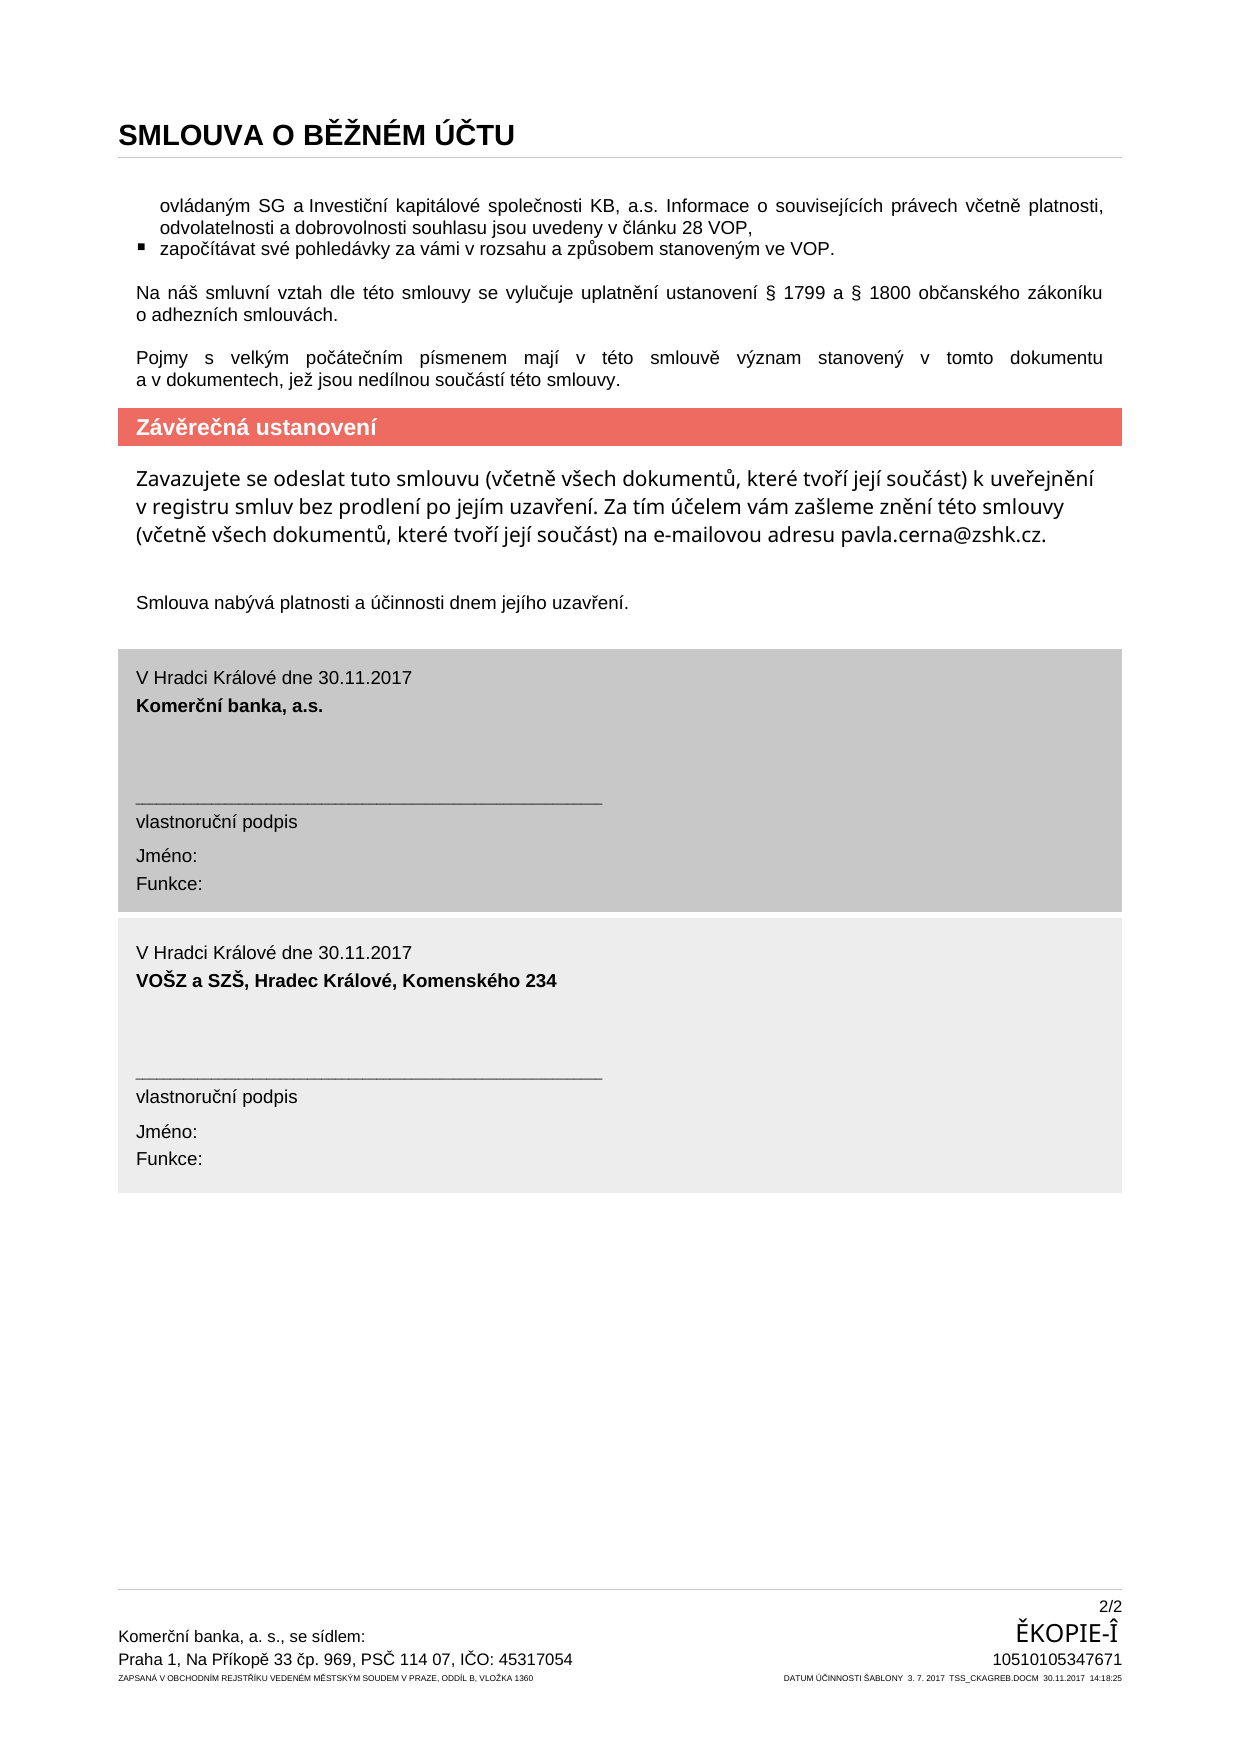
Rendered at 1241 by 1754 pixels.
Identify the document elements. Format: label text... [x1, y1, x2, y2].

table_cell V Hradci Králové dne 30.11.2017 VOŠZ a SZŠ, Hradec Králové, Komenského 234 vlastnoruční podpis Jméno: Funkce: [118, 918, 620, 1193]
table_cell [118, 446, 1122, 464]
table_cell [118, 614, 1122, 631]
table_cell Zavazujete se odeslat tuto smlouvu (včetně všech dokumentů, které tvoří její součást) k uveřejnění v registru smluv bez prodlení po jejím uzavření. Za tím účelem vám zašleme znění této smlouvy (včetně všech dokumentů, které tvoří její součást) na e-mailovou adresu pavla.cerna@zshk.cz. Smlouva nabývá platnosti a účinnosti dnem jejího uzavření. [118, 464, 1122, 614]
table_cell [620, 918, 1122, 1193]
table_cell V Hradci Králové dne 30.11.2017 Komerční banka, a.s. vlastnoruční podpis Jméno: Funkce: [118, 649, 620, 912]
table_cell [118, 631, 1122, 649]
table_cell [118, 913, 1122, 918]
table_cell [118, 390, 1122, 408]
table_cell zpracovávat vaše Osobní údaje v souladu s články 3.3 a 28 VOP, a to pro účely tam uvedené. V případě zpracování Osobních údajů dle článku 28.3 VOP udělujete souhlas nejen nám, ale i SG, Členům FSKB, Osobám ovládaným SG a Investiční kapitálové společnosti KB, a.s. Informace o souvisejících právech včetně platnosti, odvolatelnosti a dobrovolnosti souhlasu jsou uvedeny v článku 28 VOP, započítávat své pohledávky za vámi v rozsahu a způsobem stanoveným ve VOP. [118, 195, 1122, 282]
table_cell Na náš smluvní vztah dle této smlouvy se vylučuje uplatnění ustanovení § 1799 a § 1800 občanského zákoníku o adhezních smlouvách. [118, 282, 1122, 347]
table_cell [620, 649, 1122, 912]
table_cell Závěrečná ustanovení [118, 408, 1122, 446]
table_cell Pojmy s velkým počátečním písmenem mají v této smlouvě význam stanovený v tomto dokumentu a v dokumentech, jež jsou nedílnou součástí této smlouvy. [118, 347, 1122, 390]
